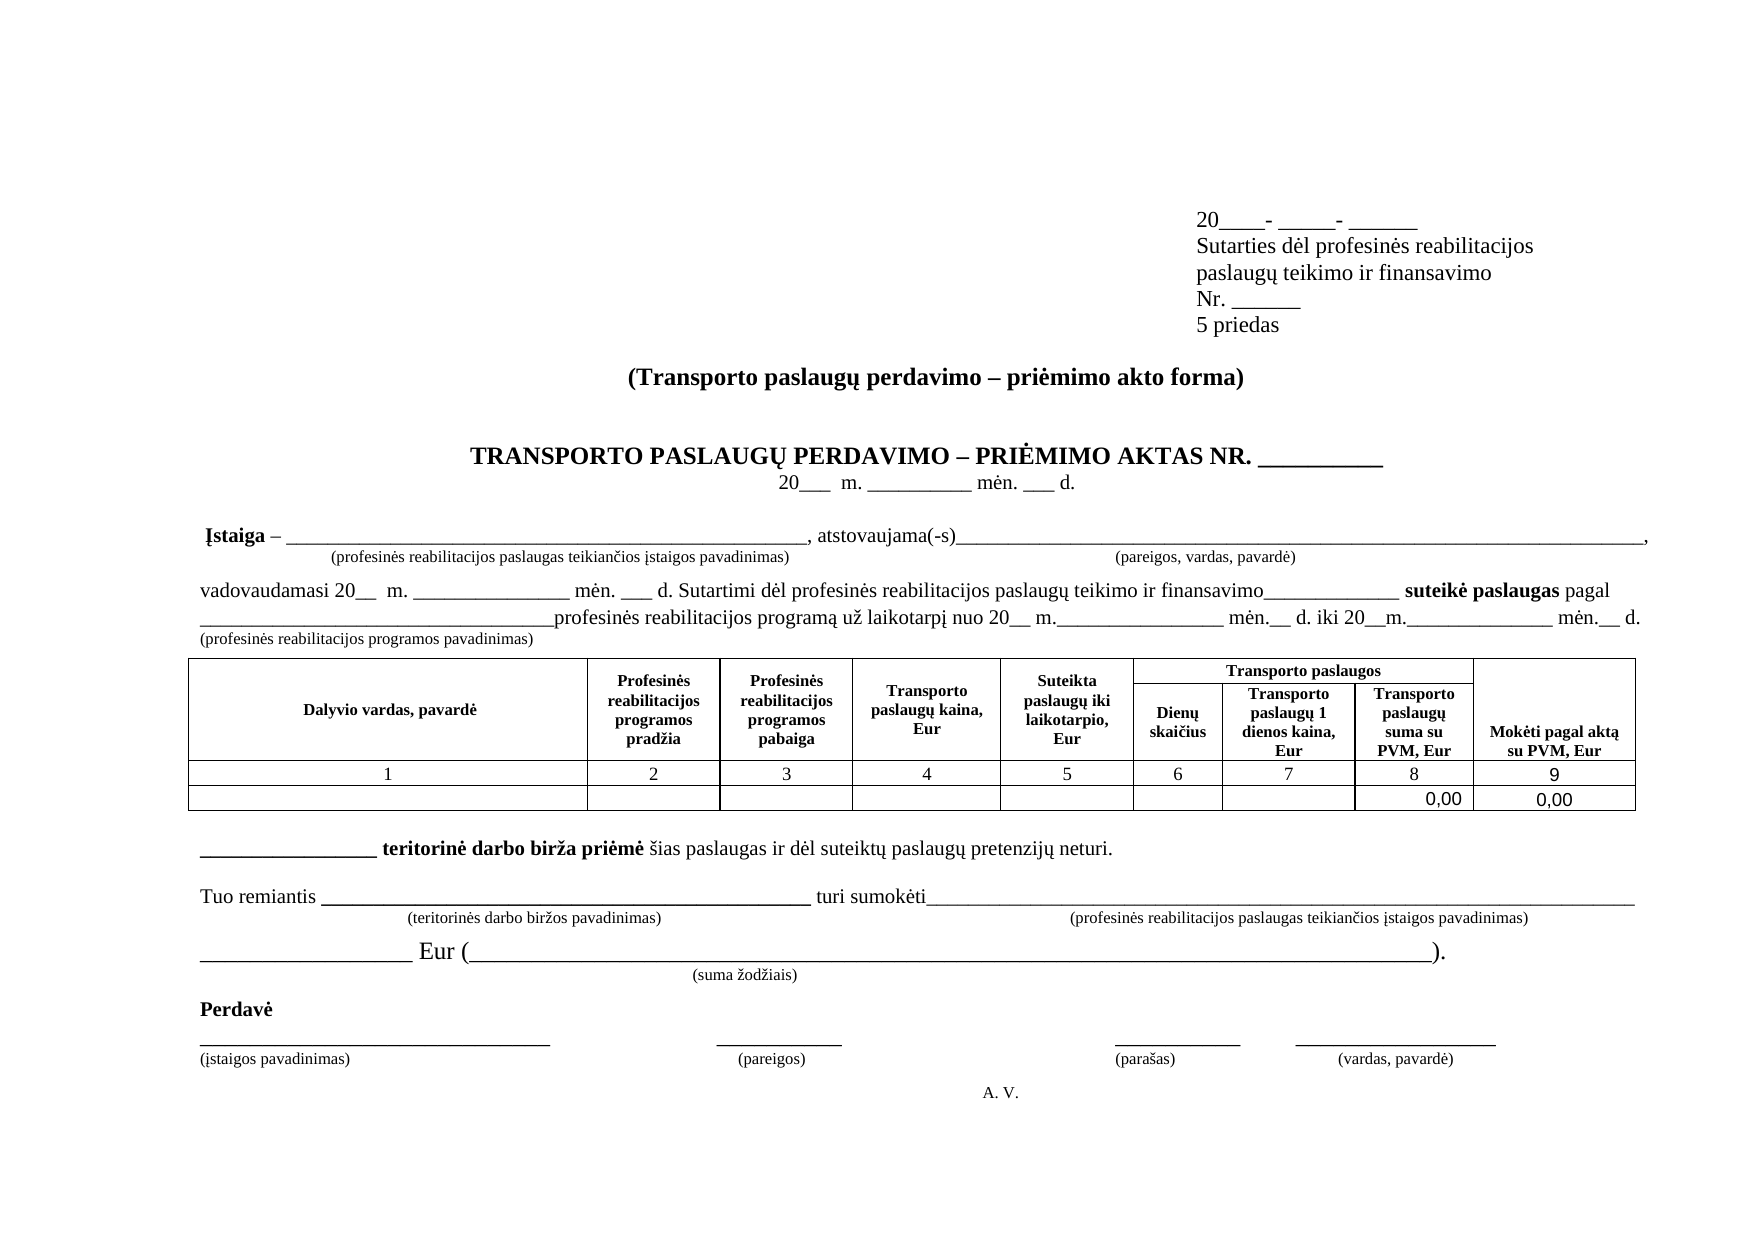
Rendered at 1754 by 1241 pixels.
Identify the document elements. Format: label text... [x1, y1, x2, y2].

table_cell [587, 1078, 705, 1102]
table_cell [1104, 994, 1174, 1021]
table_cell [587, 1049, 705, 1078]
table_cell (pareigos) [705, 1049, 838, 1078]
table_cell 3 [721, 761, 852, 785]
table_cell [971, 1021, 1104, 1049]
table_cell Perdavė [189, 994, 587, 1021]
table_cell [838, 908, 971, 936]
table_cell [1636, 629, 1665, 658]
table_cell Transporto paslaugų 1 dienos kaina, Eur [1223, 684, 1354, 760]
table_cell [971, 1049, 1104, 1078]
table_cell [1134, 811, 1222, 859]
table_cell __________ [1104, 1021, 1284, 1049]
table_cell 1 [189, 761, 587, 785]
table_cell [1396, 1078, 1507, 1102]
table_cell [1001, 786, 1133, 810]
table_cell [1636, 683, 1665, 760]
table_cell [838, 965, 971, 994]
table_cell [1636, 760, 1665, 785]
table_cell [1636, 810, 1665, 859]
table_cell [1174, 1078, 1284, 1102]
table_cell _________________ Eur (_____________________________________________________________________________). [189, 936, 1507, 965]
table_header [838, 415, 971, 441]
table_cell [721, 786, 852, 810]
table_cell Transporto paslaugos [1134, 659, 1473, 683]
table_cell (teritorinės darbo biržos pavadinimas) [189, 908, 705, 936]
table_cell [720, 629, 853, 658]
table_cell [838, 994, 971, 1021]
table_cell [1104, 1078, 1174, 1102]
table_cell 9 [1474, 761, 1635, 785]
table_cell [1507, 994, 1665, 1021]
table_cell [971, 547, 1104, 576]
table_cell [705, 1078, 838, 1102]
table_cell [853, 786, 1000, 810]
table_cell [1507, 547, 1665, 576]
table_cell Profesinės reabilitacijos programos pradžia [588, 659, 719, 760]
table_cell (profesinės reabilitacijos paslaugas teikiančios įstaigos pavadinimas) [971, 908, 1665, 936]
table_cell 8 [1356, 761, 1473, 785]
table_cell 2 [588, 761, 719, 785]
table_cell TRANSPORTO PASLAUGŲ PERDAVIMO – PRIĖMIMO AKTAS NR. __________ 20___ m. __________ mėn. ___ d. [189, 441, 1665, 494]
table_cell [838, 1078, 971, 1102]
table_cell [1636, 785, 1665, 810]
table_cell [853, 629, 1001, 658]
table_cell [1174, 994, 1284, 1021]
table_header [189, 415, 587, 441]
table_cell [1507, 1021, 1665, 1049]
text paslaugų teikimo ir finansavimo [1196, 259, 1695, 285]
table_cell [1355, 811, 1473, 859]
table_header [587, 415, 705, 441]
text 5 priedas [1196, 311, 1695, 338]
table_cell [971, 994, 1104, 1021]
table_cell [1473, 811, 1636, 859]
table_cell (pareigos, vardas, pavardė) [1104, 547, 1396, 576]
table_cell Mokėti pagal aktą su PVM, Eur [1474, 659, 1635, 760]
table_cell (parašas) [1104, 1049, 1284, 1078]
table_cell Įstaiga – __________________________________________________, atstovaujama(-s)__________________________________________________________________, [189, 521, 1665, 547]
table_cell _________________ teritorinė darbo birža priėmė šias paslaugas ir dėl suteiktų paslaugų pretenzijų neturi. [189, 811, 1133, 859]
table_cell Suteikta paslaugų iki laikotarpio, Eur [1001, 659, 1133, 760]
table_cell Dalyvio vardas, pavardė [189, 659, 587, 760]
table_cell 0,00 [1356, 786, 1473, 810]
table_cell Profesinės reabilitacijos programos pabaiga [721, 659, 852, 760]
table_cell [1473, 629, 1636, 658]
table_cell [189, 965, 587, 994]
text (Transporto paslaugų perdavimo – priėmimo akto forma) [177, 362, 1695, 391]
table_cell [1284, 965, 1396, 994]
table_cell [838, 547, 971, 576]
table_cell [1507, 1049, 1665, 1078]
table_cell Transporto paslaugų kaina, Eur [853, 659, 1000, 760]
table_cell [705, 908, 838, 936]
table_cell vadovaudamasi 20__ m. _______________ mėn. ___ d. Sutartimi dėl profesinės reabilitacijos paslaugų teikimo ir finansavimo_____________ suteikė paslaugas pagal [189, 576, 1665, 602]
table_cell Transporto paslaugų suma su PVM, Eur [1356, 684, 1473, 760]
table_cell ____________________________ [189, 1021, 587, 1049]
table_cell (vardas, pavardė) [1284, 1049, 1507, 1078]
table_cell (profesinės reabilitacijos paslaugas teikiančios įstaigos pavadinimas) [189, 547, 838, 576]
table_cell [1134, 786, 1222, 810]
table_cell [189, 786, 587, 810]
table_cell [1001, 629, 1133, 658]
table_cell 4 [853, 761, 1000, 785]
table_cell Dienų skaičius [1134, 684, 1222, 760]
table_cell [587, 994, 705, 1021]
table_cell [1104, 965, 1174, 994]
table_cell [1134, 629, 1174, 658]
table_cell __________________________________profesinės reabilitacijos programą už laikotarpį nuo 20__ m.________________ mėn.__ d. iki 20__m.______________ mėn.__ d. [189, 603, 1665, 629]
table_cell [1174, 629, 1284, 658]
table_cell 6 [1134, 761, 1222, 785]
table_cell [971, 965, 1104, 994]
table_cell (profesinės reabilitacijos programos pavadinimas) [189, 629, 720, 658]
table_header [1104, 415, 1665, 441]
table_cell [1396, 965, 1507, 994]
table_cell [1396, 994, 1507, 1021]
table_cell [587, 1021, 705, 1049]
table_cell [1284, 1078, 1396, 1102]
table_cell [1507, 1078, 1665, 1102]
table_cell [1284, 994, 1396, 1021]
table_cell (suma žodžiais) [587, 965, 838, 994]
table_cell [838, 1049, 971, 1078]
table_cell [1396, 547, 1507, 576]
text Sutarties dėl profesinės reabilitacijos [1196, 232, 1695, 259]
table_cell [588, 786, 719, 810]
table_header [971, 415, 1104, 441]
table_cell ________________ [1284, 1021, 1507, 1049]
text 20____- _____- ______ [1196, 206, 1695, 232]
table_cell 5 [1001, 761, 1133, 785]
text Nr. ______ [1196, 285, 1695, 311]
table_cell [1507, 936, 1665, 965]
table_cell Tuo remiantis _______________________________________________ turi sumokėti____________________________________________________________________ [189, 860, 1665, 908]
table_cell A. V. [971, 1078, 1104, 1102]
table_cell [1507, 965, 1665, 994]
table_cell [1174, 965, 1284, 994]
table_cell (įstaigos pavadinimas) [189, 1049, 587, 1102]
table_cell 0,00 [1474, 786, 1635, 810]
table_cell __________ [705, 1021, 971, 1049]
table_cell [1636, 658, 1665, 683]
table_header [705, 415, 838, 441]
table_cell [189, 494, 1665, 521]
table_cell [1223, 786, 1354, 810]
table_cell [1284, 629, 1473, 658]
table_cell [705, 994, 838, 1021]
table_cell 7 [1223, 761, 1354, 785]
table_cell [1222, 811, 1355, 859]
